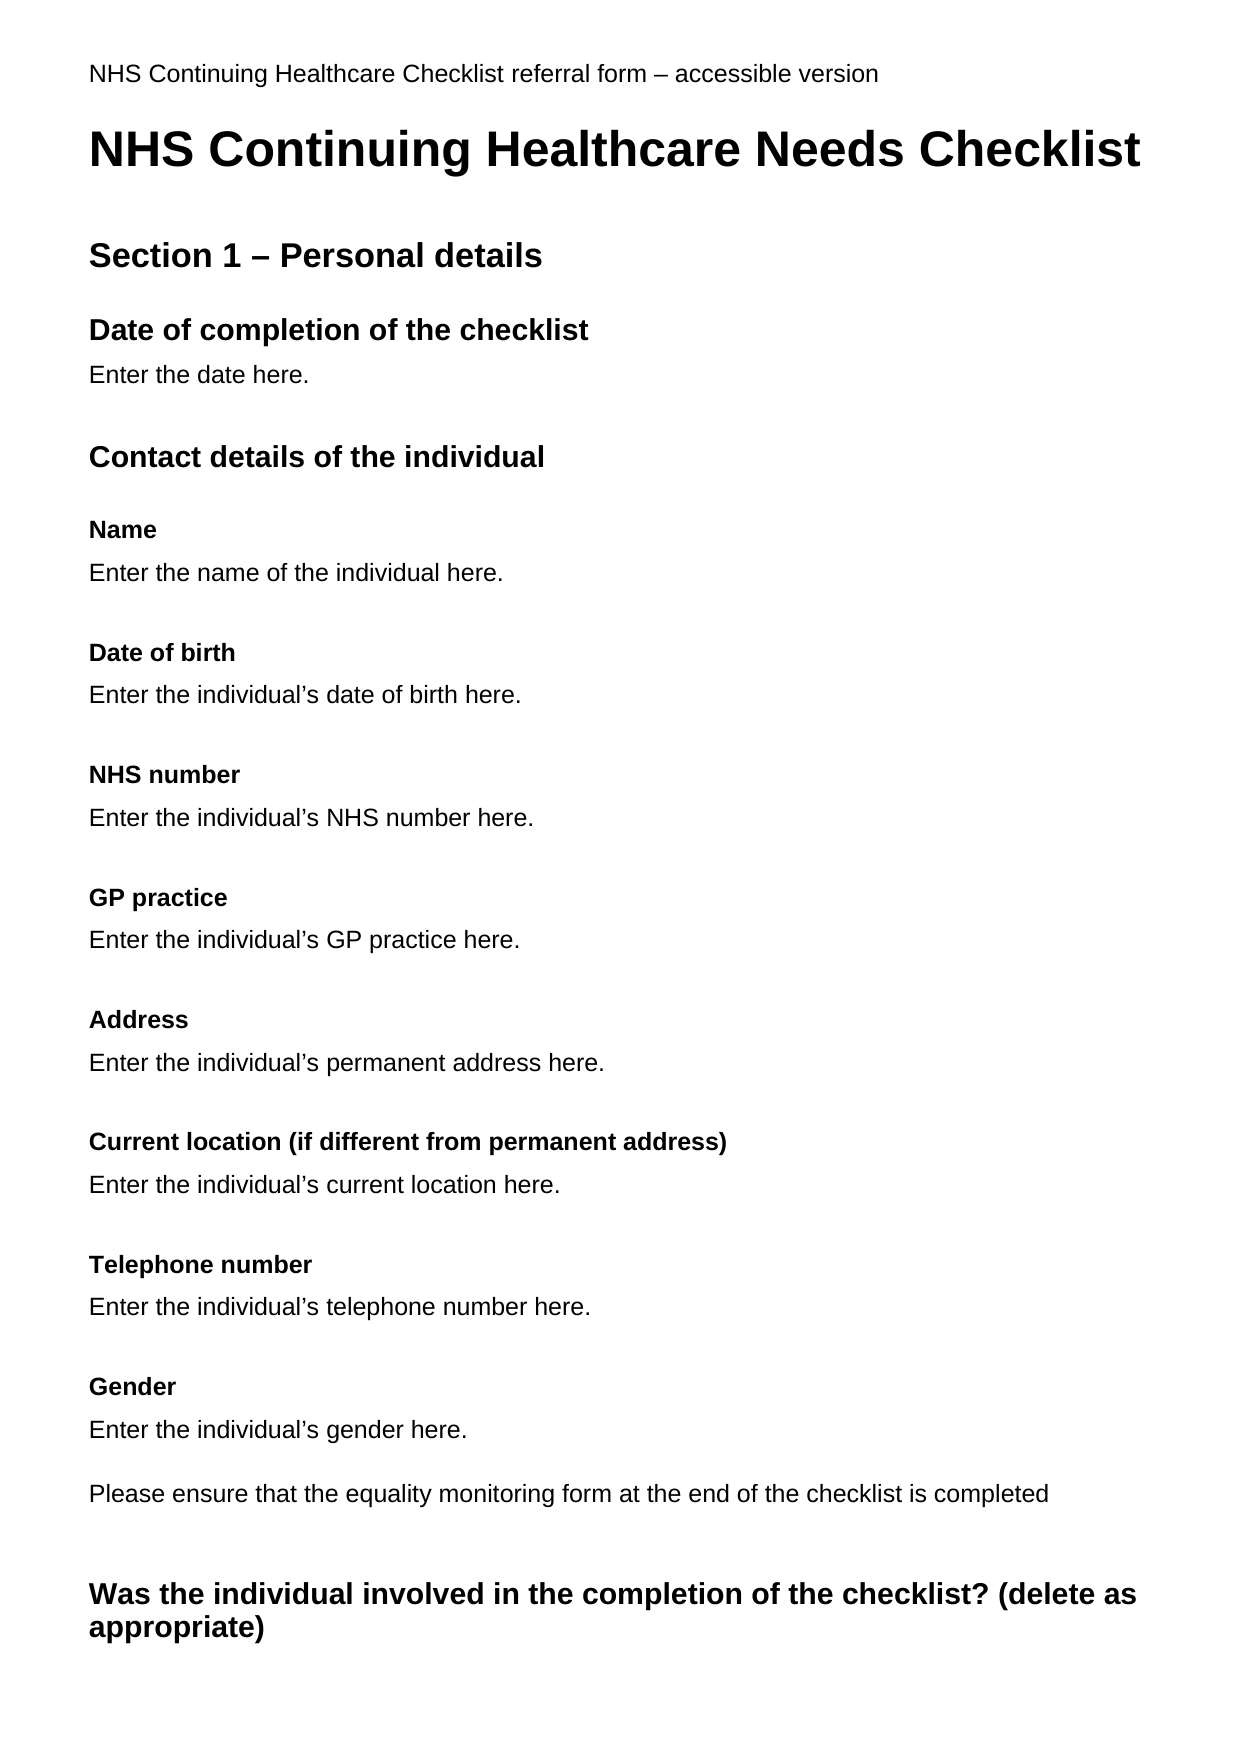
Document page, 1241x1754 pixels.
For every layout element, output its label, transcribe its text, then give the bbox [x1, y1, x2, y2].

text Enter the individual’s telephone number here. [89, 1292, 1152, 1321]
text Enter the individual’s GP practice here. [89, 925, 1152, 954]
subtitle Current location (if different from permanent address) [89, 1124, 1152, 1157]
text Enter the date here. [89, 359, 1152, 388]
subtitle NHS number [89, 757, 1152, 790]
subtitle NHS Continuing Healthcare Needs Checklist [89, 118, 1152, 179]
subtitle Was the individual involved in the completion of the checklist? (delete as appropriate) [89, 1578, 1152, 1644]
text Enter the individual’s permanent address here. [89, 1048, 1152, 1076]
text Enter the individual’s date of birth here. [89, 680, 1152, 709]
subtitle Date of completion of the checklist [89, 314, 1152, 347]
subtitle Name [89, 512, 1152, 546]
subtitle Contact details of the individual [89, 436, 1152, 475]
text Enter the individual’s current location here. [89, 1170, 1152, 1199]
text Enter the individual’s NHS number here. [89, 803, 1152, 832]
subtitle Gender [89, 1369, 1152, 1402]
subtitle Section 1 – Personal details [89, 233, 1152, 276]
subtitle Address [89, 1002, 1152, 1035]
subtitle GP practice [89, 879, 1152, 913]
text Enter the name of the individual here. [89, 558, 1152, 587]
text Enter the individual’s gender here. [89, 1415, 1152, 1443]
subtitle Date of birth [89, 634, 1152, 668]
subtitle Telephone number [89, 1247, 1152, 1280]
text Please ensure that the equality monitoring form at the end of the checklist is completed [89, 1479, 1152, 1508]
